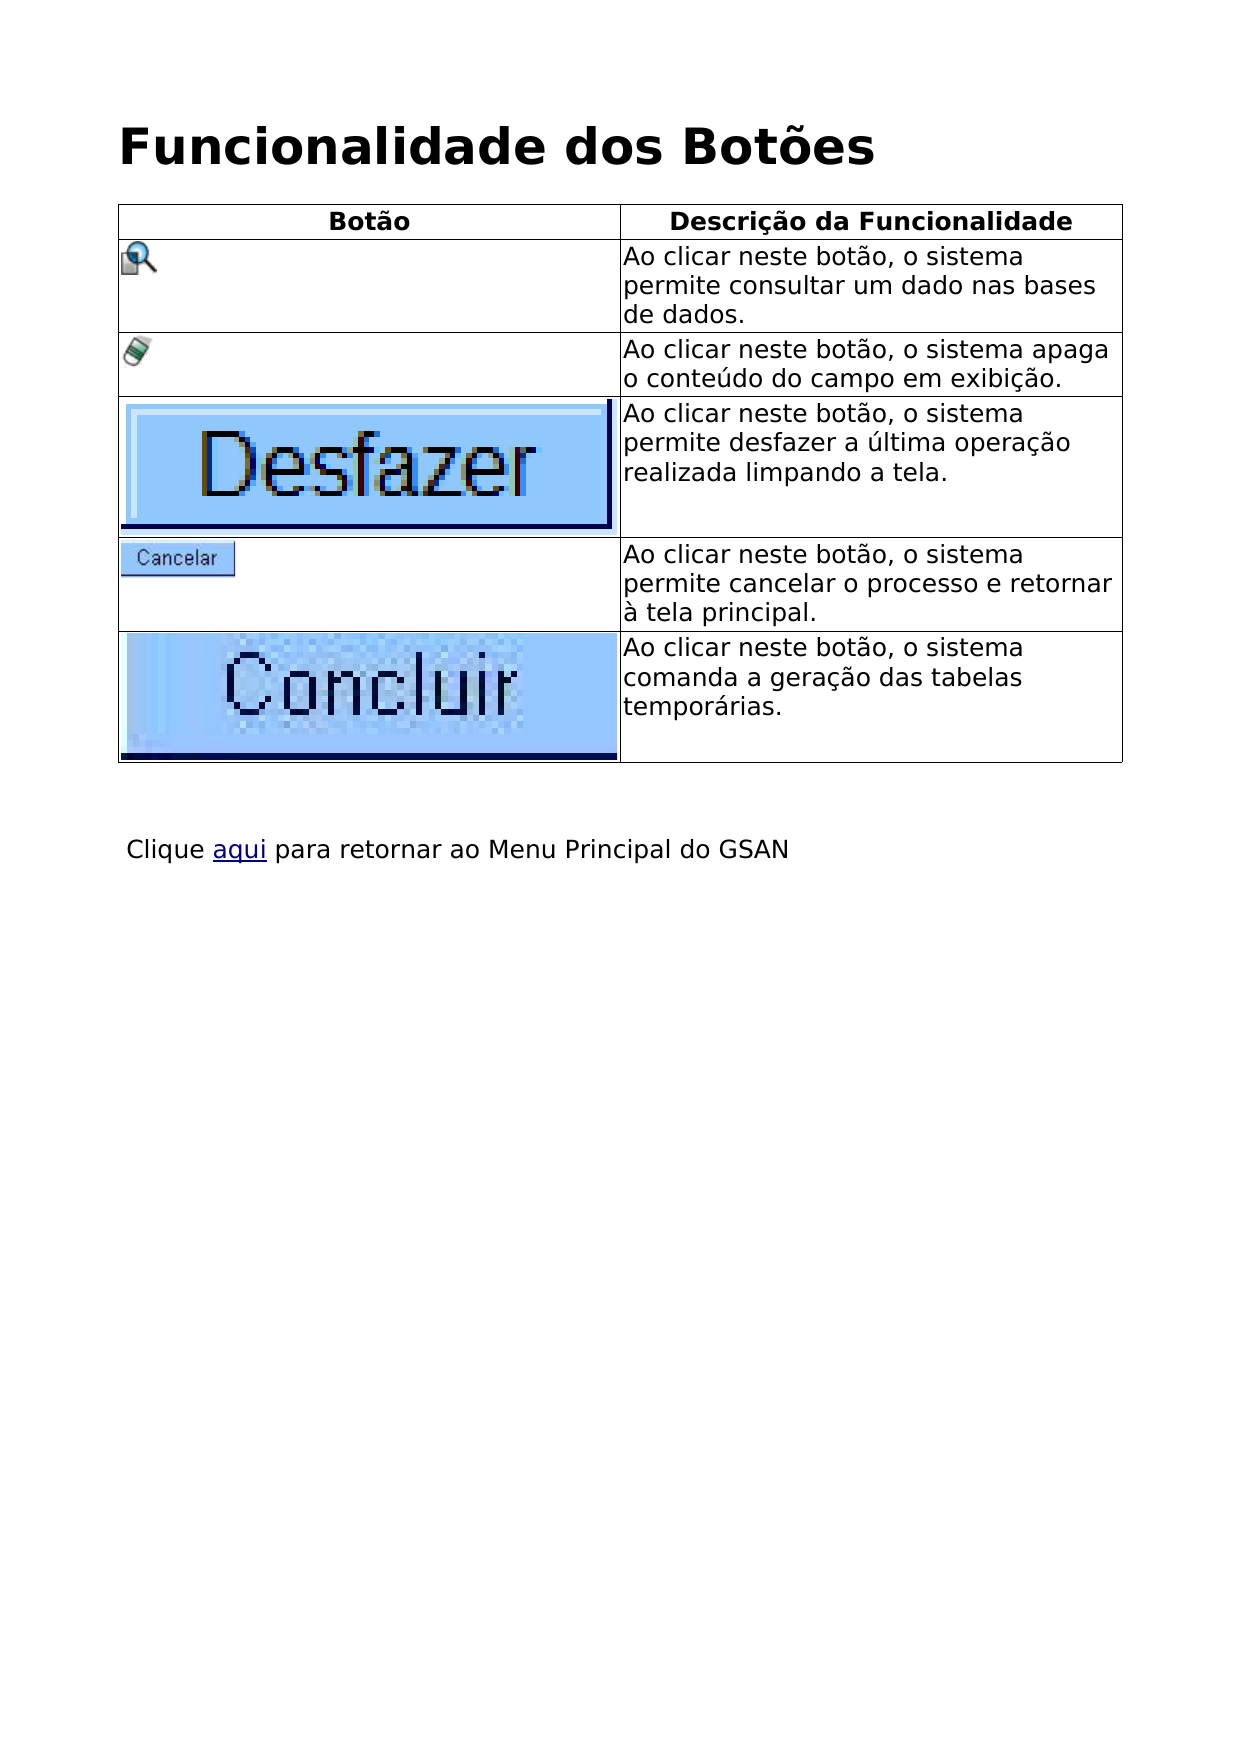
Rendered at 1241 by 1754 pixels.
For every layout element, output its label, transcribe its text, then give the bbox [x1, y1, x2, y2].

picture [121, 633, 618, 760]
picture [121, 399, 618, 535]
table_cell [119, 538, 620, 631]
table_cell [119, 240, 620, 332]
table_cell Ao clicar neste botão, o sistema apaga o conteúdo do campo em exibição. [621, 333, 1122, 396]
table_header Botão [119, 205, 620, 239]
table_cell Ao clicar neste botão, o sistema permite cancelar o processo e retornar à tela principal. [621, 538, 1122, 631]
table_cell Ao clicar neste botão, o sistema permite consultar um dado nas bases de dados. [621, 240, 1122, 332]
table_header Descrição da Funcionalidade [621, 205, 1122, 239]
picture [121, 335, 153, 368]
table_cell Ao clicar neste botão, o sistema permite desfazer a última operação realizada limpando a tela. [621, 397, 1122, 537]
table_cell [119, 333, 620, 396]
subtitle Funcionalidade dos Botões [118, 118, 1122, 176]
picture [121, 241, 157, 275]
text Clique aqui para retornar ao Menu Principal do GSAN [118, 777, 1122, 864]
picture [121, 540, 236, 578]
table_cell Ao clicar neste botão, o sistema comanda a geração das tabelas temporárias. [621, 632, 1122, 762]
